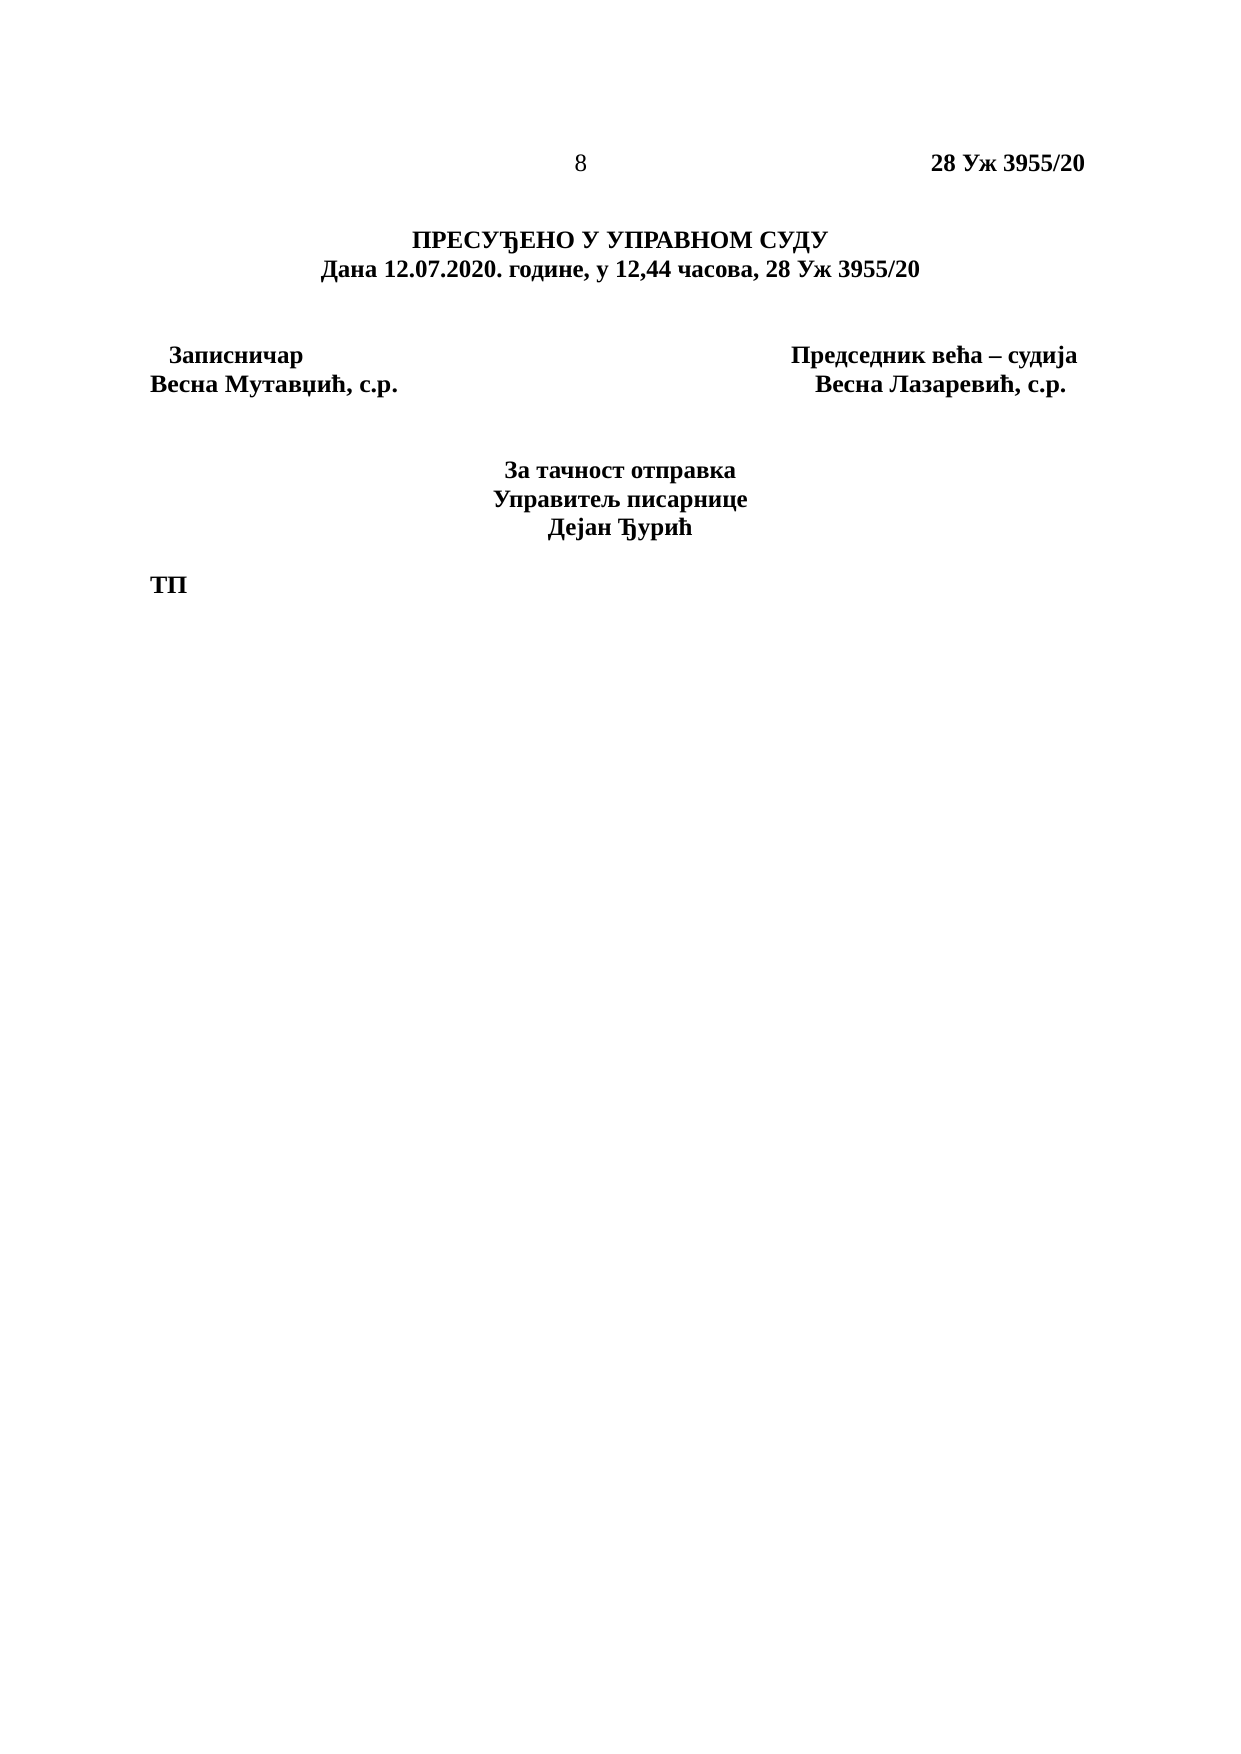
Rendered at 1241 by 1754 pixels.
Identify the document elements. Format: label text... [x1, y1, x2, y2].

text Записничар Председник већа – судија [150, 340, 1090, 369]
text За тачност отправка [150, 455, 1090, 484]
text Весна Мутавџић, с.р. Весна Лазаревић, с.р. [150, 369, 1090, 397]
text Дејан Ђурић [150, 512, 1090, 541]
text ТП [150, 570, 1090, 599]
text Дана 12.07.2020. године, у 12,44 часова, 28 Уж 3955/20 [150, 254, 1090, 282]
text Управитељ писарнице [150, 484, 1090, 512]
text ПРЕСУЂЕНО У УПРАВНОМ СУДУ [150, 225, 1090, 254]
